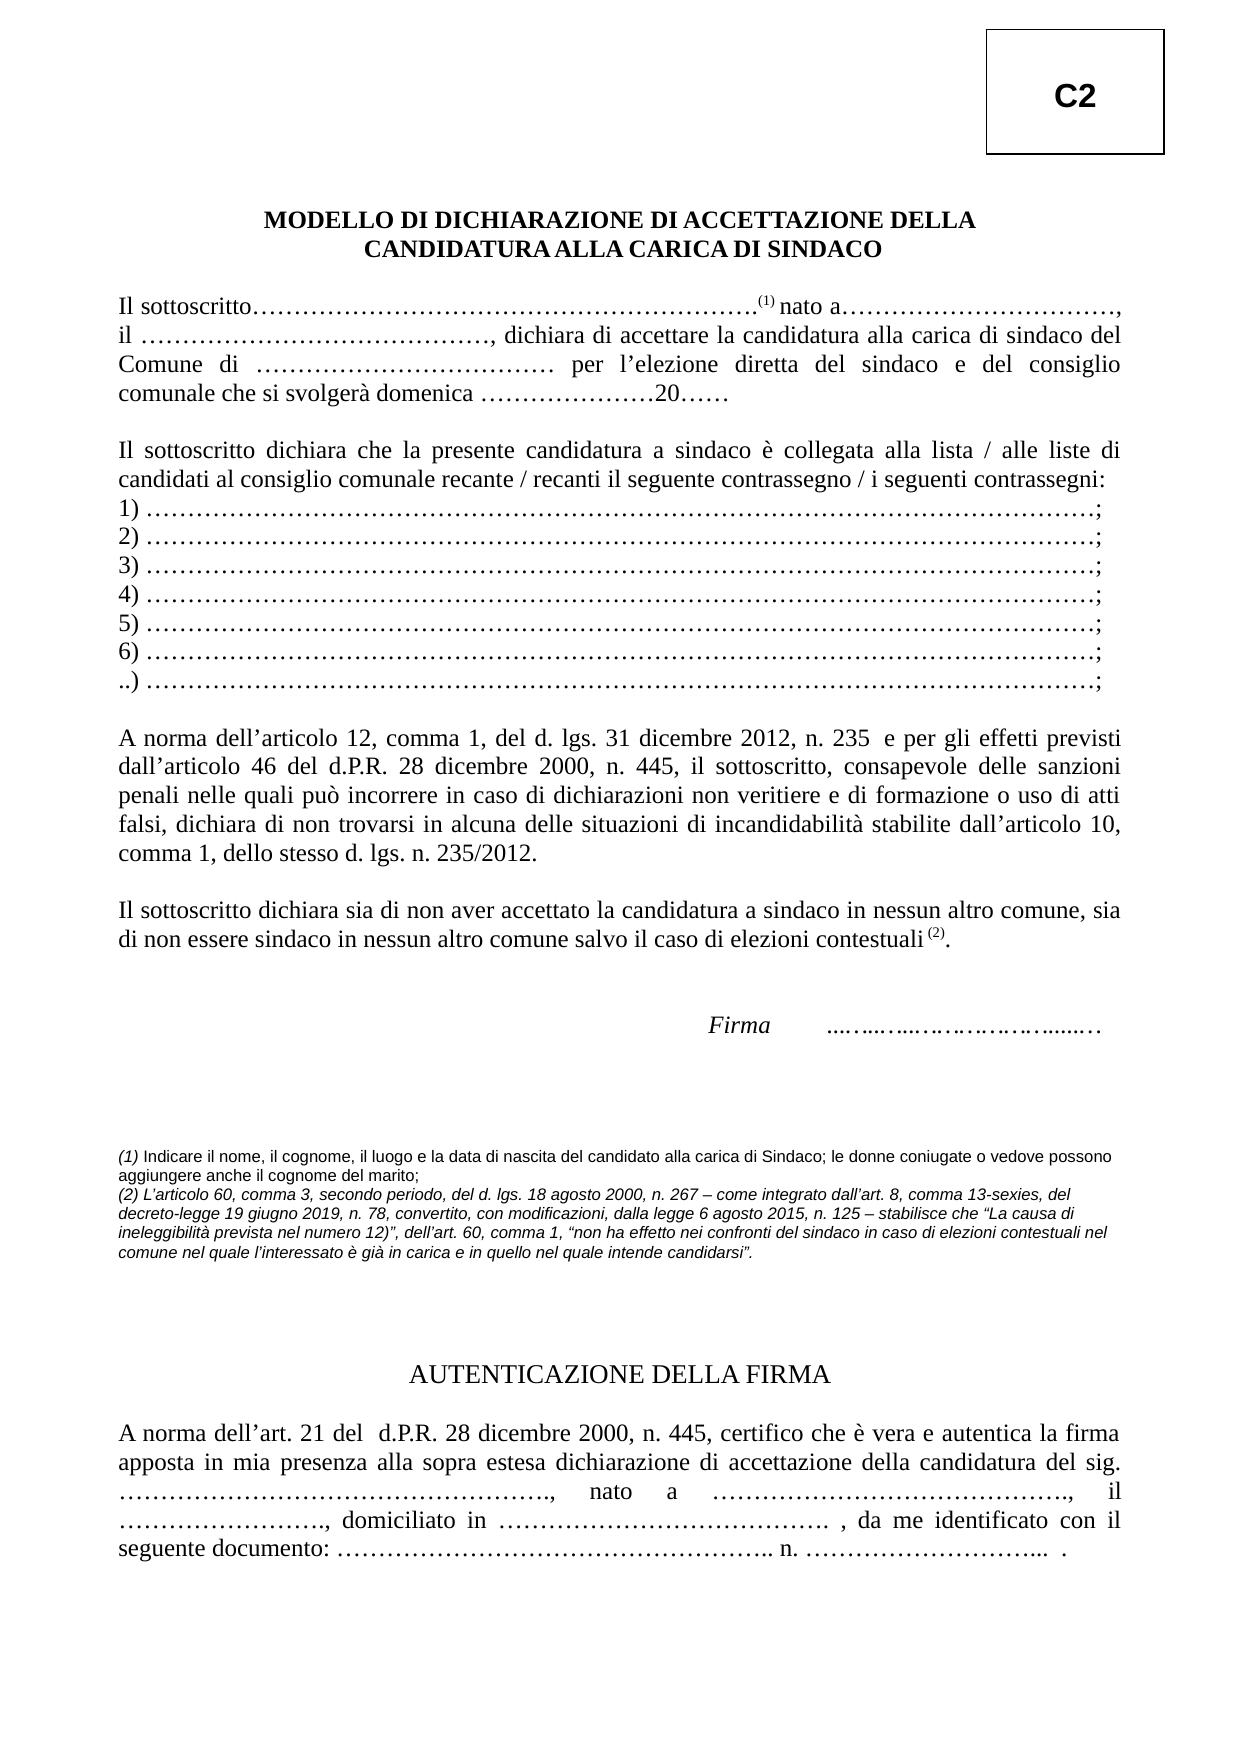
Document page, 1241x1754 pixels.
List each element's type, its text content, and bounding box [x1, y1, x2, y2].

text 2) ……………………………………………………………………………………………………; [118, 521, 1122, 550]
text (2) L’articolo 60, comma 3, secondo periodo, del d. lgs. 18 agosto 2000, n. 267 – come integrato dall’art. 8, comma 13-sexies, del decreto-legge 19 giugno 2019, n. 78, convertito, con modificazioni, dalla legge 6 agosto 2015, n. 125 – stabilisce che “La causa di ineleggibilità prevista nel numero 12)”, dell’art. 60, comma 1, “non ha effetto nei confronti del sindaco in caso di elezioni contestuali nel comune nel quale l’interessato è già in carica e in quello nel quale intende candidarsi”. [118, 1185, 1122, 1262]
text A norma dell’art. 21 del d.P.R. 28 dicembre 2000, n. 445, certifico che è vera e autentica la firma apposta in mia presenza alla sopra estesa dichiarazione di accettazione della candidatura del sig. ……………………………………………., nato a ……………………………………., il ……………………., domiciliato in …………………………………. , da me identificato con il seguente documento: …………………………………………….. n. ………………………... . [118, 1418, 1122, 1562]
text 5) ……………………………………………………………………………………………………; [118, 608, 1122, 636]
text Il sottoscritto dichiara sia di non aver accettato la candidatura a sindaco in nessun altro comune, sia di non essere sindaco in nessun altro comune salvo il caso di elezioni contestuali (2). [118, 895, 1122, 953]
text A norma dell’articolo 12, comma 1, del d. lgs. 31 dicembre 2012, n. 235 e per gli effetti previsti dall’articolo 46 del d.P.R. 28 dicembre 2000, n. 445, il sottoscritto, consapevole delle sanzioni penali nelle quali può incorrere in caso di dichiarazioni non veritiere e di formazione o uso di atti falsi, dichiara di non trovarsi in alcuna delle situazioni di incandidabilità stabilite dall’articolo 10, comma 1, dello stesso d. lgs. n. 235/2012. [118, 723, 1122, 866]
text C2 [1002, 76, 1148, 114]
text Firma ...…..…..……………….....… [634, 1010, 1122, 1039]
subtitle MODELLO DI DICHIARAZIONE DI ACCETTAZIONE DELLA [118, 205, 1122, 234]
text Il sottoscritto dichiara che la presente candidatura a sindaco è collegata alla lista / alle liste di candidati al consiglio comunale recante / recanti il seguente contrassegno / i seguenti contrassegni: [118, 435, 1122, 493]
text ..) ……………………………………………………………………………………………………; [118, 665, 1122, 694]
text Il sottoscritto…………………………………………………….(1) nato a……………………………, il ……………………………………, dichiara di accettare la candidatura alla carica di sindaco del Comune di ……………………………… per l’elezione diretta del sindaco e del consiglio comunale che si svolgerà domenica …………………20…… [118, 291, 1122, 406]
text 4) ……………………………………………………………………………………………………; [118, 579, 1122, 608]
subtitle AUTENTICAZIONE DELLA FIRMA [118, 1358, 1122, 1390]
text 1) ……………………………………………………………………………………………………; [118, 493, 1122, 521]
text 3) ……………………………………………………………………………………………………; [118, 550, 1122, 579]
text (1) Indicare il nome, il cognome, il luogo e la data di nascita del candidato alla carica di Sindaco; le donne coniugate o vedove possono aggiungere anche il cognome del marito; [118, 1147, 1122, 1185]
text 6) ……………………………………………………………………………………………………; [118, 636, 1122, 665]
subtitle CANDIDATURA ALLA CARICA DI SINDACO [118, 234, 1122, 263]
